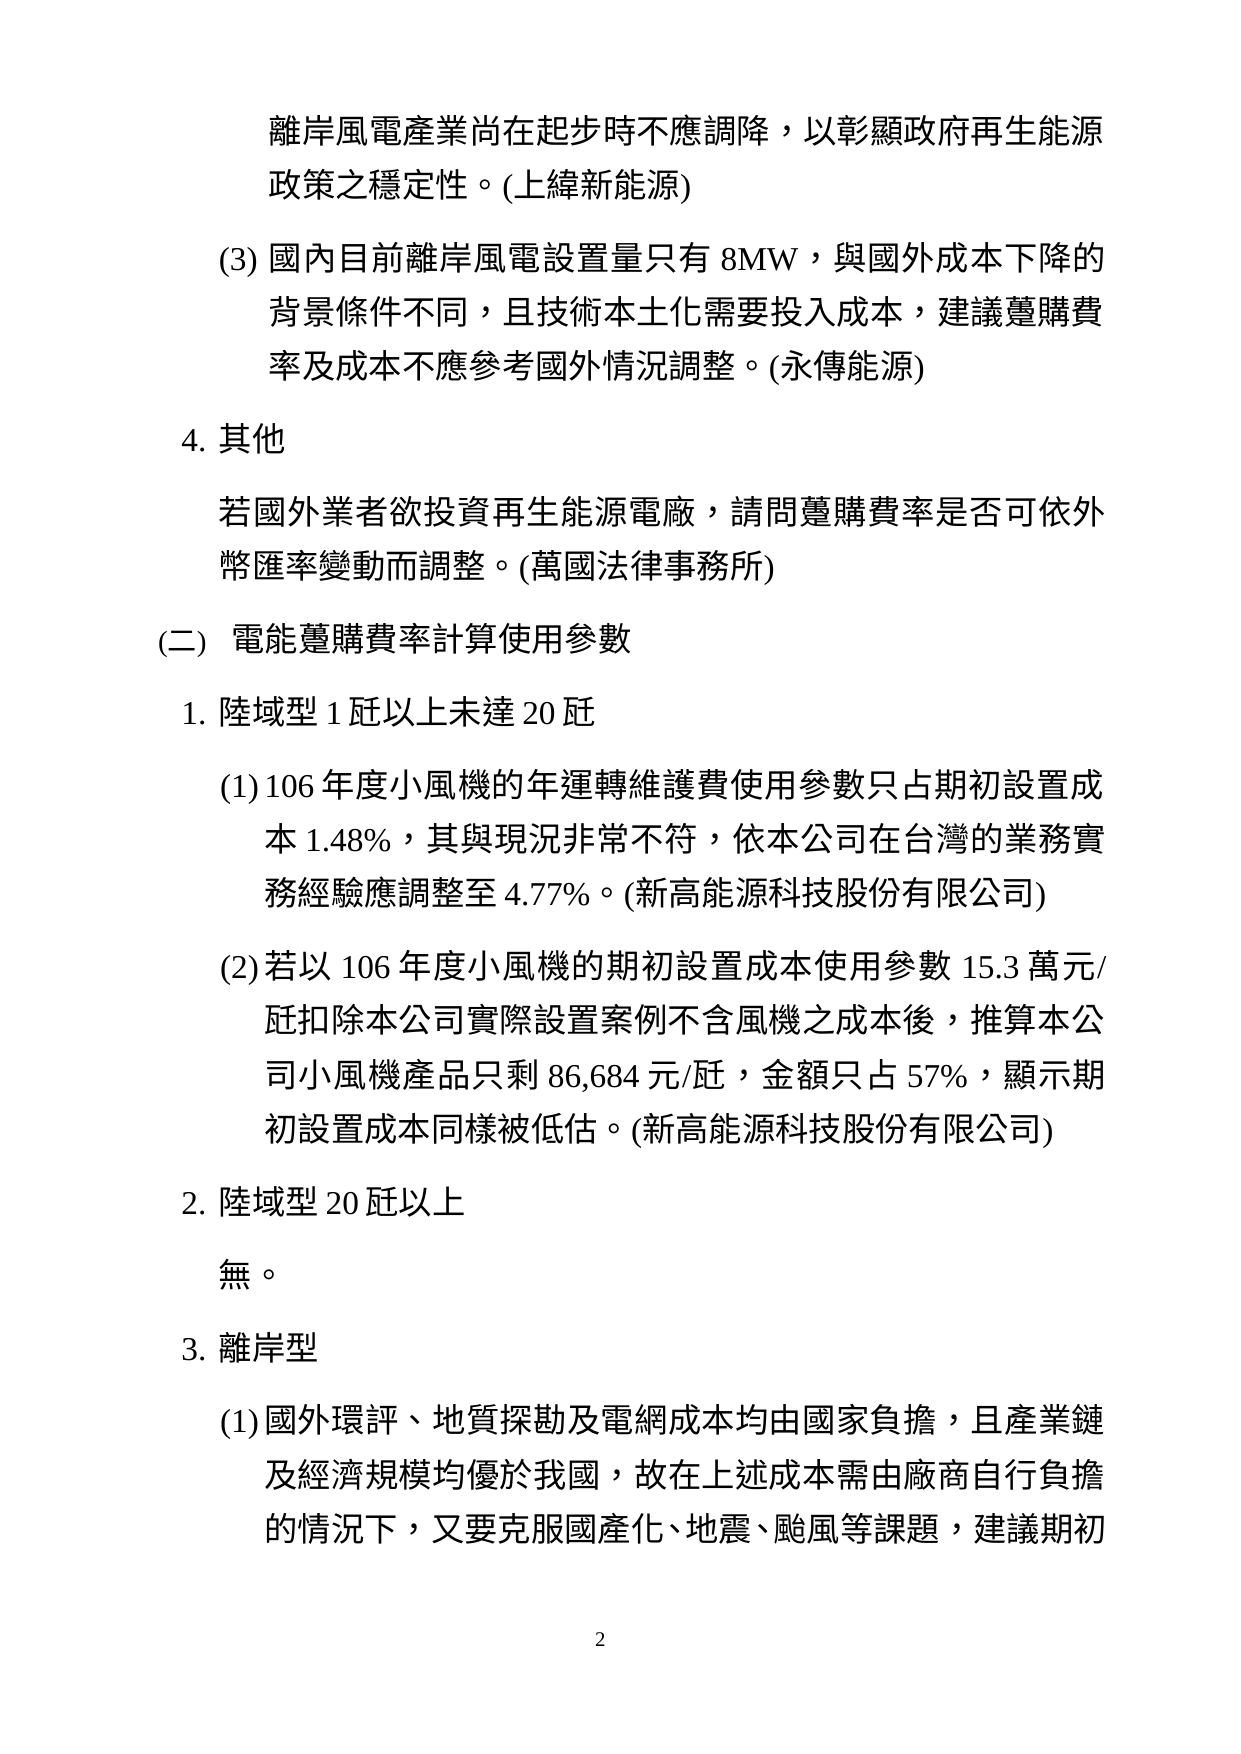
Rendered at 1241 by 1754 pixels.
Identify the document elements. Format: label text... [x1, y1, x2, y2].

text 若國外業者欲投資再生能源電廠，請問躉購費率是否可依外幣匯率變動而調整。(萬國法律事務所) [219, 481, 1106, 589]
text 無。 [219, 1244, 1106, 1298]
list 電能躉購費率計算使用參數 [158, 608, 1106, 662]
list 若以106年度小風機的期初設置成本使用參數15.3萬元/瓩扣除本公司實際設置案例不含風機之成本後，推算本公司小風機產品只剩86,684元/瓩，金額只占57%，顯示期初設置成本同樣被低估。(新高能源科技股份有限公司) [220, 935, 1106, 1152]
list 106年度小風機的年運轉維護費使用參數只占期初設置成本1.48%，其與現況非常不符，依本公司在台灣的業務實務經驗應調整至4.77%。(新高能源科技股份有限公司) [220, 754, 1106, 917]
list 其他 [181, 408, 1106, 462]
list 陸域型1瓩以上未達20瓩 [181, 681, 1106, 735]
list 國內目前離岸風電設置量只有8MW，與國外成本下降的背景條件不同，且技術本土化需要投入成本，建議躉購費率及成本不應參考國外情況調整。(永傳能源) [219, 227, 1106, 389]
list 離岸型 [181, 1317, 1106, 1371]
list 陸域型20瓩以上 [181, 1171, 1106, 1225]
list 離岸風電產業尚在起步時不應調降，以彰顯政府再生能源政策之穩定性。(上緯新能源) [219, 100, 1106, 208]
list 國外環評、地質探勘及電網成本均由國家負擔，且產業鏈及經濟規模均優於我國，故在上述成本需由廠商自行負擔的情況下，又要克服國產化、地震、颱風等課題，建議期初 [220, 1389, 1106, 1552]
